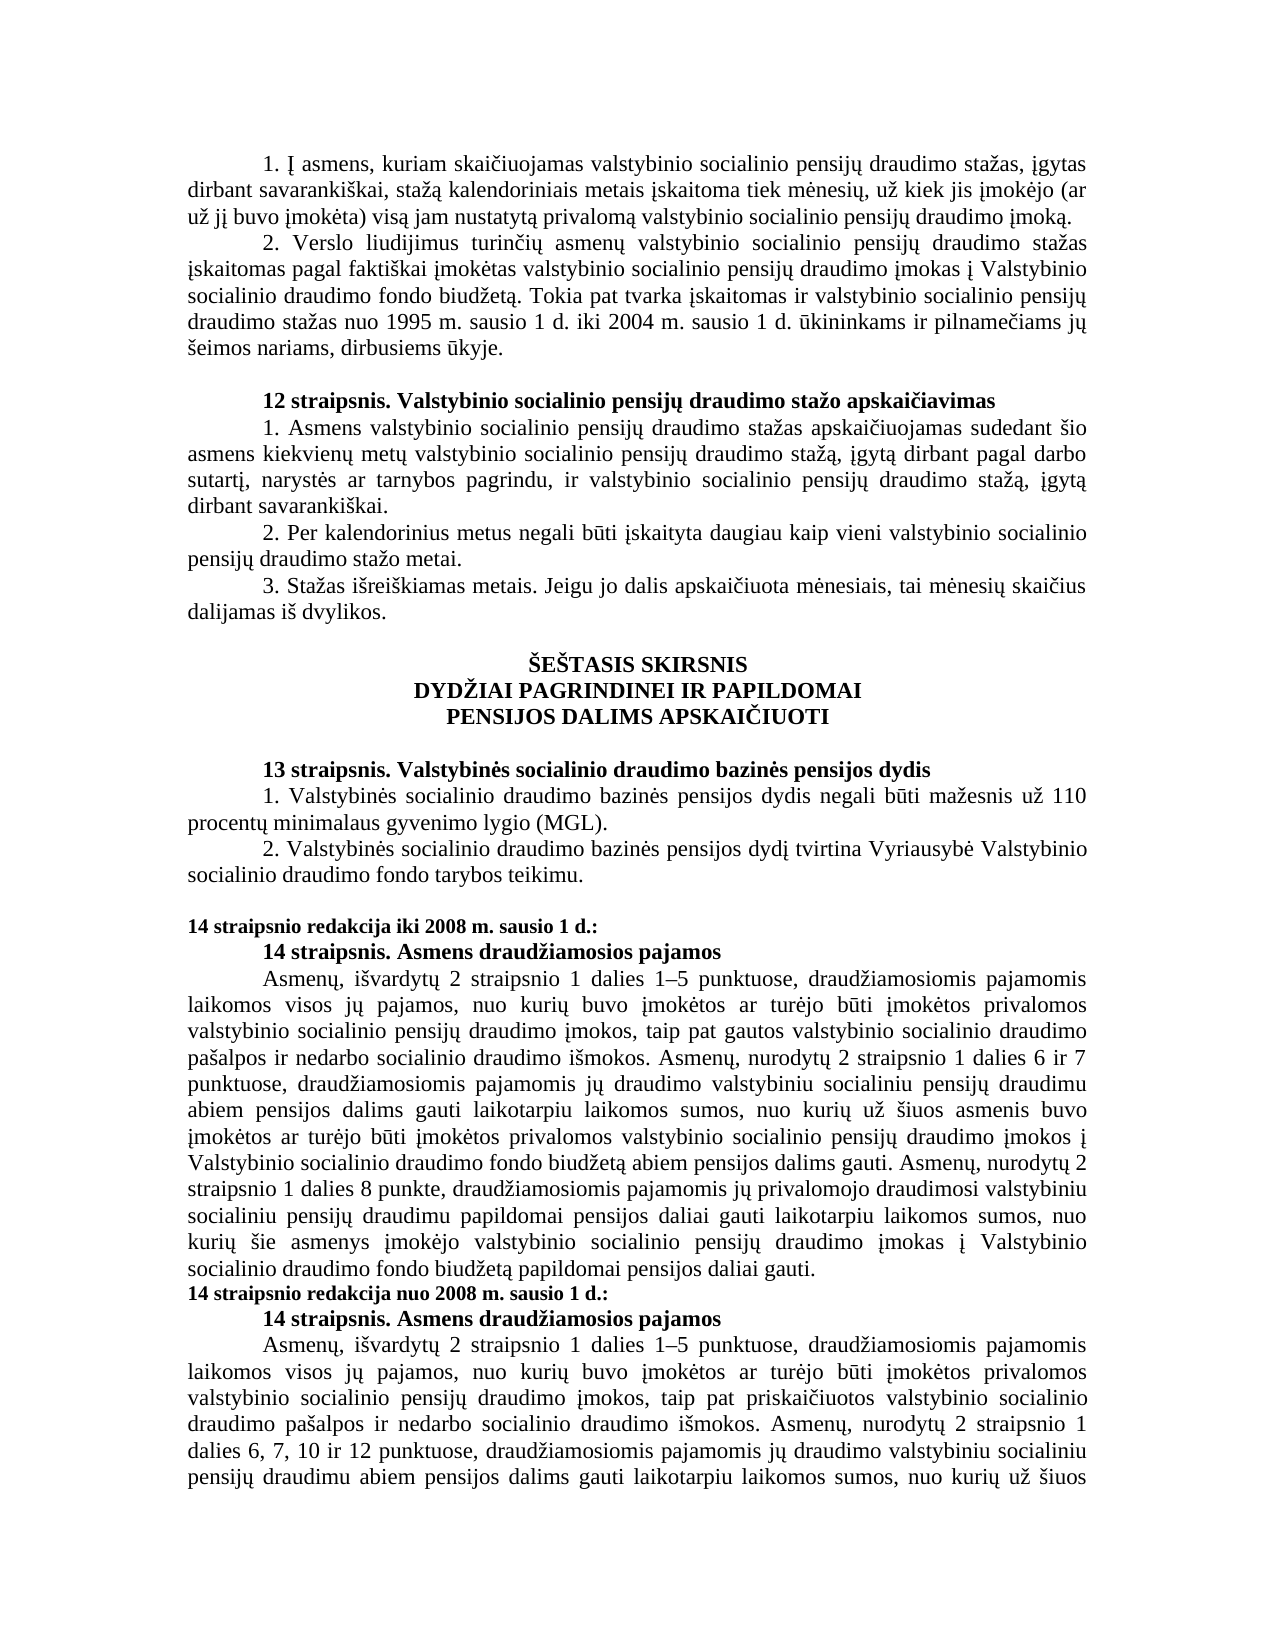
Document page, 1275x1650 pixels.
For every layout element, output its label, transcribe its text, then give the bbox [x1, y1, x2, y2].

text 2. Verslo liudijimus turinčių asmenų valstybinio socialinio pensijų draudimo stažas įskaitomas pagal faktiškai įmokėtas valstybinio socialinio pensijų draudimo įmokas į Valstybinio socialinio draudimo fondo biudžetą. Tokia pat tvarka įskaitomas ir valstybinio socialinio pensijų draudimo stažas nuo 1995 m. sausio 1 d. iki 2004 m. sausio 1 d. ūkininkams ir pilnamečiams jų šeimos nariams, dirbusiems ūkyje. [187, 229, 1088, 361]
text 13 straipsnis. Valstybinės socialinio draudimo bazinės pensijos dydis [187, 756, 1088, 782]
text Asmenų, išvardytų 2 straipsnio 1 dalies 1–5 punktuose, draudžiamosiomis pajamomis laikomos visos jų pajamos, nuo kurių buvo įmokėtos ar turėjo būti įmokėtos privalomos valstybinio socialinio pensijų draudimo įmokos, taip pat priskaičiuotos valstybinio socialinio draudimo pašalpos ir nedarbo socialinio draudimo išmokos. Asmenų, nurodytų 2 straipsnio 1 dalies 6, 7, 10 ir 12 punktuose, draudžiamosiomis pajamomis jų draudimo valstybiniu socialiniu pensijų draudimu abiem pensijos dalims gauti laikotarpiu laikomos sumos, nuo kurių už šiuos [187, 1331, 1088, 1489]
text 12 straipsnis. Valstybinio socialinio pensijų draudimo stažo apskaičiavimas [187, 387, 1088, 413]
text 2. Per kalendorinius metus negali būti įskaityta daugiau kaip vieni valstybinio socialinio pensijų draudimo stažo metai. [187, 519, 1088, 572]
text 14 straipsnis. Asmens draudžiamosios pajamos [187, 938, 1088, 965]
text ŠEŠTASIS SKIRSNIS [187, 651, 1088, 677]
text 2. Valstybinės socialinio draudimo bazinės pensijos dydį tvirtina Vyriausybė Valstybinio socialinio draudimo fondo tarybos teikimu. [187, 835, 1088, 888]
text 1. Valstybinės socialinio draudimo bazinės pensijos dydis negali būti mažesnis už 110 procentų minimalaus gyvenimo lygio (MGL). [187, 782, 1088, 835]
text 14 straipsnio redakcija nuo 2008 m. sausio 1 d.: [187, 1281, 1088, 1305]
text 3. Stažas išreiškiamas metais. Jeigu jo dalis apskaičiuota mėnesiais, tai mėnesių skaičius dalijamas iš dvylikos. [187, 572, 1088, 624]
text 1. Į asmens, kuriam skaičiuojamas valstybinio socialinio pensijų draudimo stažas, įgytas dirbant savarankiškai, stažą kalendoriniais metais įskaitoma tiek mėnesių, už kiek jis įmokėjo (ar už jį buvo įmokėta) visą jam nustatytą privalomą valstybinio socialinio pensijų draudimo įmoką. [187, 150, 1088, 229]
text 14 straipsnio redakcija iki 2008 m. sausio 1 d.: [187, 914, 1088, 938]
text 14 straipsnis. Asmens draudžiamosios pajamos [187, 1305, 1087, 1331]
text 1. Asmens valstybinio socialinio pensijų draudimo stažas apskaičiuojamas sudedant šio asmens kiekvienų metų valstybinio socialinio pensijų draudimo stažą, įgytą dirbant pagal darbo sutartį, narystės ar tarnybos pagrindu, ir valstybinio socialinio pensijų draudimo stažą, įgytą dirbant savarankiškai. [187, 413, 1088, 519]
text Asmenų, išvardytų 2 straipsnio 1 dalies 1–5 punktuose, draudžiamosiomis pajamomis laikomos visos jų pajamos, nuo kurių buvo įmokėtos ar turėjo būti įmokėtos privalomos valstybinio socialinio pensijų draudimo įmokos, taip pat gautos valstybinio socialinio draudimo pašalpos ir nedarbo socialinio draudimo išmokos. Asmenų, nurodytų 2 straipsnio 1 dalies 6 ir 7 punktuose, draudžiamosiomis pajamomis jų draudimo valstybiniu socialiniu pensijų draudimu abiem pensijos dalims gauti laikotarpiu laikomos sumos, nuo kurių už šiuos asmenis buvo įmokėtos ar turėjo būti įmokėtos privalomos valstybinio socialinio pensijų draudimo įmokos į Valstybinio socialinio draudimo fondo biudžetą abiem pensijos dalims gauti. Asmenų, nurodytų 2 straipsnio 1 dalies 8 punkte, draudžiamosiomis pajamomis jų privalomojo draudimosi valstybiniu socialiniu pensijų draudimu papildomai pensijos daliai gauti laikotarpiu laikomos sumos, nuo kurių šie asmenys įmokėjo valstybinio socialinio pensijų draudimo įmokas į Valstybinio socialinio draudimo fondo biudžetą papildomai pensijos daliai gauti. [187, 965, 1088, 1281]
subtitle PENSIJOS DALIMS APSKAIČIUOTI [187, 703, 1088, 730]
text DYDŽIAI PAGRINDINEI IR PAPILDOMAI [187, 677, 1088, 703]
